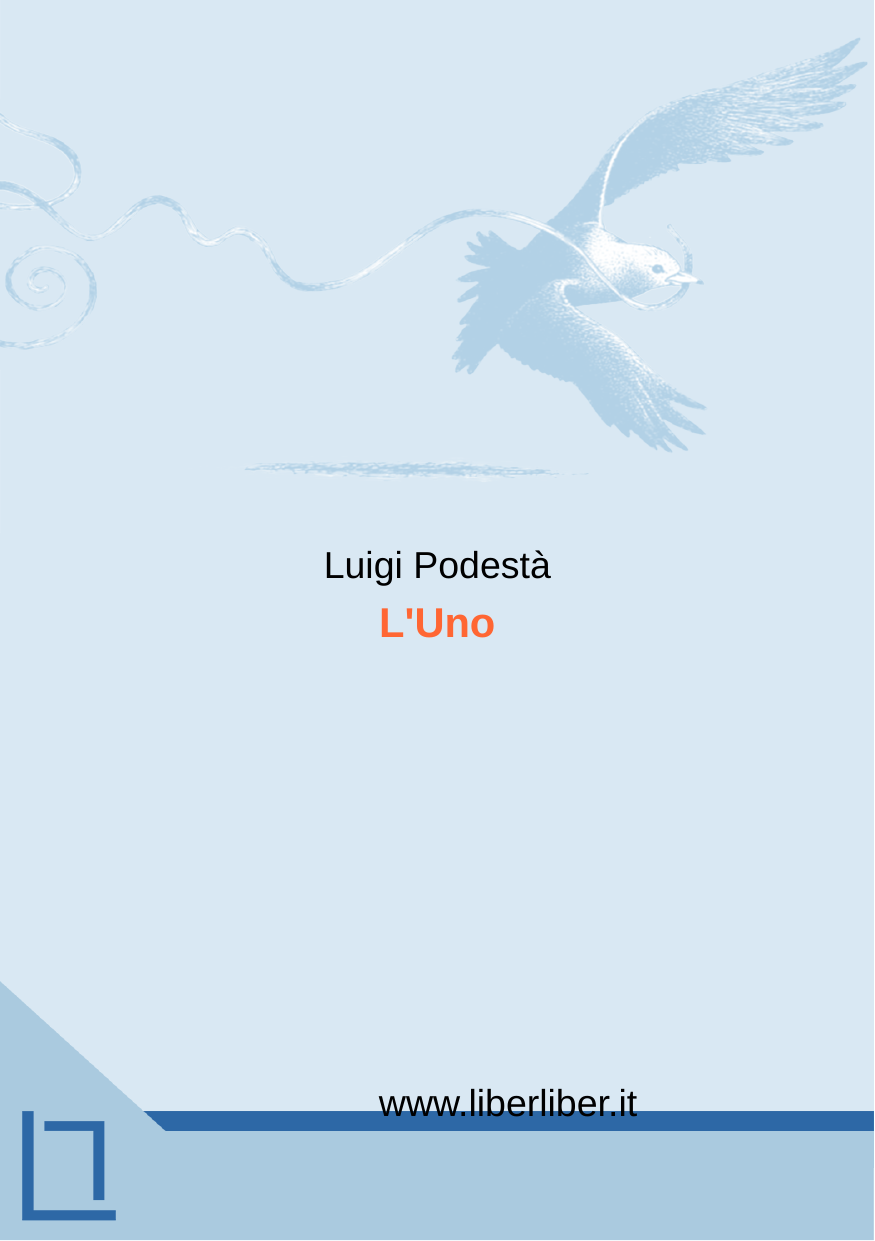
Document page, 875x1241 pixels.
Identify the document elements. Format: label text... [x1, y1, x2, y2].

text L'Uno [94, 598, 779, 646]
picture [0, 0, 874, 1241]
text www.liberliber.it [331, 1081, 685, 1124]
text Luigi Podestà [94, 543, 779, 586]
